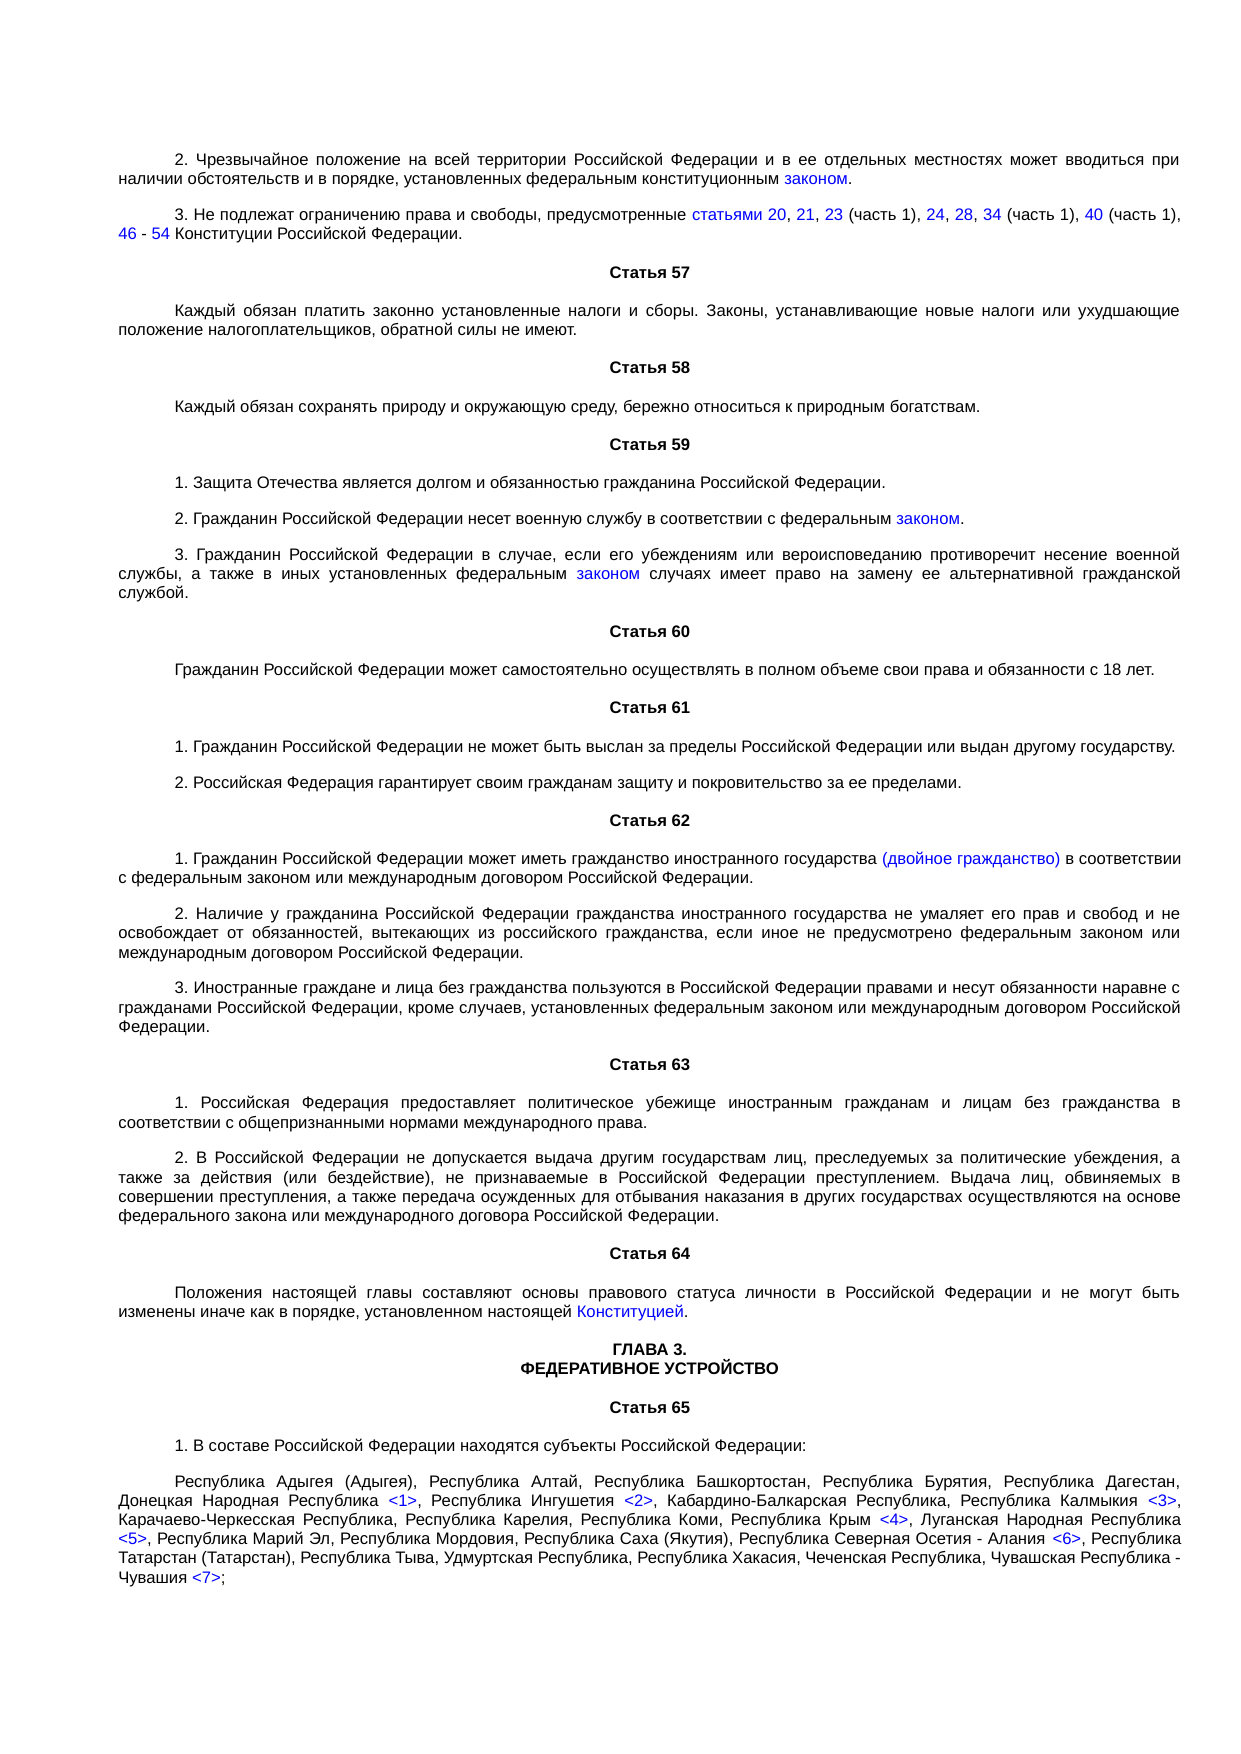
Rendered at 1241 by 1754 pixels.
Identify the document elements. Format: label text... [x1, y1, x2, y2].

text Республика Адыгея (Адыгея), Республика Алтай, Республика Башкортостан, Республика Бурятия, Республика Дагестан, Донецкая Народная Республика <1>, Республика Ингушетия <2>, Кабардино-Балкарская Республика, Республика Калмыкия <3>, Карачаево-Черкесская Республика, Республика Карелия, Республика Коми, Республика Крым <4>, Луганская Народная Республика <5>, Республика Марий Эл, Республика Мордовия, Республика Саха (Якутия), Республика Северная Осетия - Алания <6>, Республика Татарстан (Татарстан), Республика Тыва, Удмуртская Республика, Республика Хакасия, Чеченская Республика, Чувашская Республика - Чувашия <7>; [118, 1472, 1181, 1587]
subtitle Статья 57 [118, 262, 1181, 282]
text 1. Гражданин Российской Федерации может иметь гражданство иностранного государства (двойное гражданство) в соответствии с федеральным законом или международным договором Российской Федерации. [118, 849, 1181, 887]
text 2. Гражданин Российской Федерации несет военную службу в соответствии с федеральным законом. [118, 509, 1181, 528]
subtitle Статья 64 [118, 1244, 1181, 1263]
subtitle ГЛАВА 3. [118, 1340, 1181, 1359]
text Каждый обязан платить законно установленные налоги и сборы. Законы, устанавливающие новые налоги или ухудшающие положение налогоплательщиков, обратной силы не имеют. [118, 301, 1181, 339]
subtitle Статья 60 [118, 622, 1181, 641]
text 1. Защита Отечества является долгом и обязанностью гражданина Российской Федерации. [118, 473, 1181, 492]
text 2. В Российской Федерации не допускается выдача другим государствам лиц, преследуемых за политические убеждения, а также за действия (или бездействие), не признаваемые в Российской Федерации преступлением. Выдача лиц, обвиняемых в совершении преступления, а также передача осужденных для отбывания наказания в других государствах осуществляются на основе федерального закона или международного договора Российской Федерации. [118, 1148, 1181, 1225]
subtitle Статья 63 [118, 1055, 1181, 1074]
subtitle Статья 61 [118, 698, 1181, 717]
text 3. Гражданин Российской Федерации в случае, если его убеждениям или вероисповеданию противоречит несение военной службы, а также в иных установленных федеральным законом случаях имеет право на замену ее альтернативной гражданской службой. [118, 545, 1181, 602]
text 3. Иностранные граждане и лица без гражданства пользуются в Российской Федерации правами и несут обязанности наравне с гражданами Российской Федерации, кроме случаев, установленных федеральным законом или международным договором Российской Федерации. [118, 978, 1181, 1036]
subtitle Статья 59 [118, 435, 1181, 454]
subtitle Статья 62 [118, 811, 1181, 830]
text ФЕДЕРАТИВНОЕ УСТРОЙСТВО [118, 1359, 1181, 1378]
text 2. Наличие у гражданина Российской Федерации гражданства иностранного государства не умаляет его прав и свобод и не освобождает от обязанностей, вытекающих из российского гражданства, если иное не предусмотрено федеральным законом или международным договором Российской Федерации. [118, 904, 1181, 962]
text Положения настоящей главы составляют основы правового статуса личности в Российской Федерации и не могут быть изменены иначе как в порядке, установленном настоящей Конституцией. [118, 1282, 1181, 1321]
text 1. Гражданин Российской Федерации не может быть выслан за пределы Российской Федерации или выдан другому государству. [118, 737, 1181, 756]
text Каждый обязан сохранять природу и окружающую среду, бережно относиться к природным богатствам. [118, 397, 1181, 416]
text 1. Российская Федерация предоставляет политическое убежище иностранным гражданам и лицам без гражданства в соответствии с общепризнанными нормами международного права. [118, 1093, 1181, 1132]
text 1. В составе Российской Федерации находятся субъекты Российской Федерации: [118, 1436, 1181, 1455]
subtitle Статья 58 [118, 358, 1181, 377]
text Гражданин Российской Федерации может самостоятельно осуществлять в полном объеме свои права и обязанности с 18 лет. [118, 660, 1181, 679]
text 2. Российская Федерация гарантирует своим гражданам защиту и покровительство за ее пределами. [118, 772, 1181, 792]
subtitle Статья 65 [118, 1397, 1181, 1417]
text 2. Чрезвычайное положение на всей территории Российской Федерации и в ее отдельных местностях может вводиться при наличии обстоятельств и в порядке, установленных федеральным конституционным законом. [118, 150, 1181, 188]
text 3. Не подлежат ограничению права и свободы, предусмотренные статьями 20, 21, 23 (часть 1), 24, 28, 34 (часть 1), 40 (часть 1), 46 - 54 Конституции Российской Федерации. [118, 205, 1181, 243]
